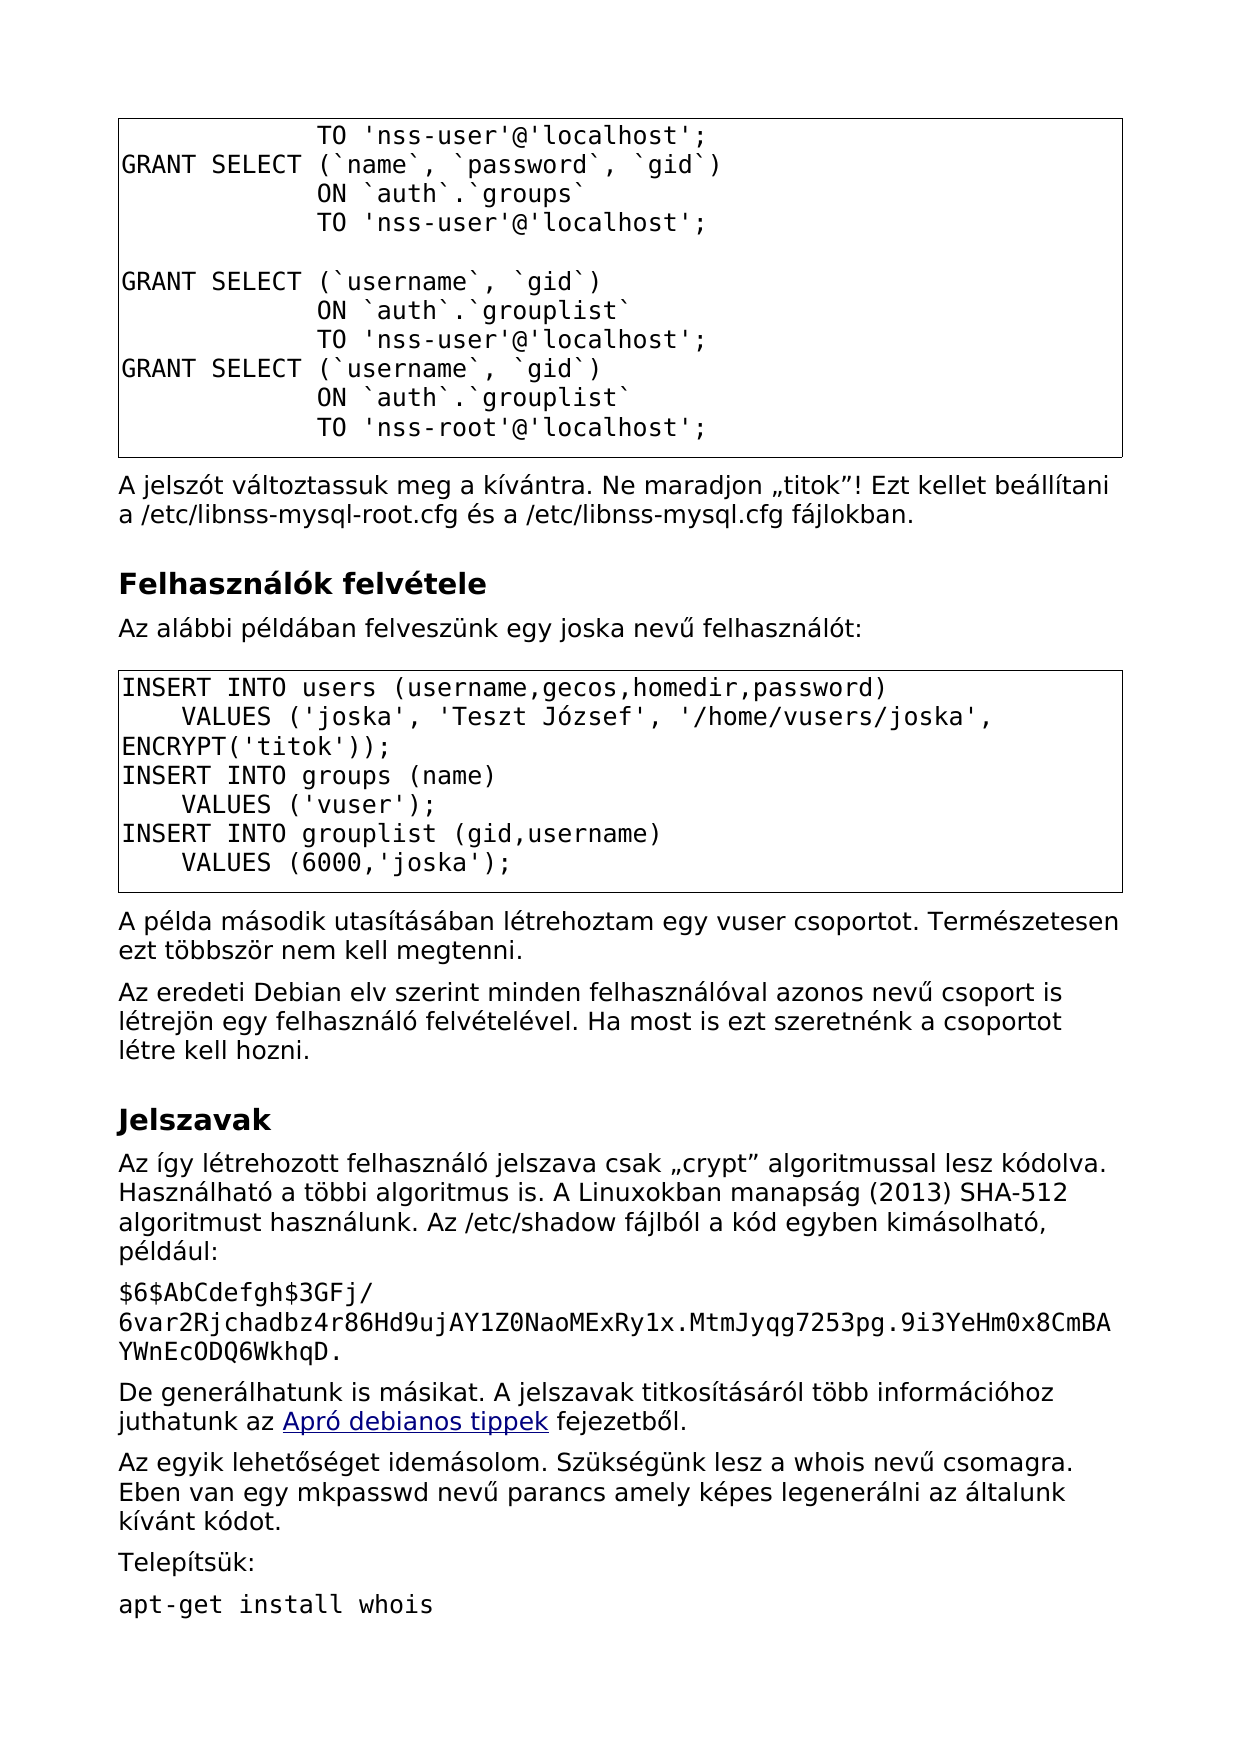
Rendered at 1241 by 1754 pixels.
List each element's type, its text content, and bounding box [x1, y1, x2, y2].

text A jelszót változtassuk meg a kívántra. Ne maradjon „titok”! Ezt kellet beállítani a /etc/libnss-mysql-root.cfg és a /etc/libnss-mysql.cfg fájlokban. [118, 472, 1122, 530]
text Az alábbi példában felveszünk egy joska nevű felhasználót: [118, 614, 1122, 643]
table_header INSERT INTO users (username,gecos,homedir,password) VALUES ('joska', 'Teszt József', '/home/vusers/joska', ENCRYPT('titok')); INSERT INTO groups (name) VALUES ('vuser'); INSERT INTO grouplist (gid,username) VALUES (6000,'joska'); [119, 671, 1122, 892]
text Telepítsük: [118, 1549, 1122, 1578]
text A példa második utasításában létrehoztam egy vuser csoportot. Természetesen ezt többször nem kell megtenni. [118, 907, 1122, 965]
text Az így létrehozott felhasználó jelszava csak „crypt” algoritmussal lesz kódolva. Használható a többi algoritmus is. A Linuxokban manapság (2013) SHA-512 algoritmust használunk. Az /etc/shadow fájlból a kód egyben kimásolható, például: [118, 1149, 1122, 1266]
table_header TO 'nss-user'@'localhost'; GRANT SELECT (`name`, `password`, `gid`) ON `auth`.`groups` TO 'nss-user'@'localhost'; GRANT SELECT (`username`, `gid`) ON `auth`.`grouplist` TO 'nss-user'@'localhost'; GRANT SELECT (`username`, `gid`) ON `auth`.`grouplist` TO 'nss-root'@'localhost'; [119, 119, 1122, 457]
subtitle Felhasználók felvétele [118, 567, 1122, 601]
text Az eredeti Debian elv szerint minden felhasználóval azonos nevű csoport is létrejön egy felhasználó felvételével. Ha most is ezt szeretnénk a csoportot létre kell hozni. [118, 978, 1122, 1065]
text apt-get install whois [118, 1590, 1122, 1619]
subtitle Jelszavak [118, 1103, 1122, 1137]
text $6$AbCdefgh$3GFj/6var2Rjchadbz4r86Hd9ujAY1Z0NaoMExRy1x.MtmJyqg7253pg.9i3YeHm0x8CmBAYWnEcODQ6WkhqD. [118, 1278, 1122, 1366]
text Az egyik lehetőséget idemásolom. Szükségünk lesz a whois nevű csomagra. Eben van egy mkpasswd nevű parancs amely képes legenerálni az általunk kívánt kódot. [118, 1449, 1122, 1536]
text De generálhatunk is másikat. A jelszavak titkosításáról több információhoz juthatunk az Apró debianos tippek fejezetből. [118, 1378, 1122, 1436]
